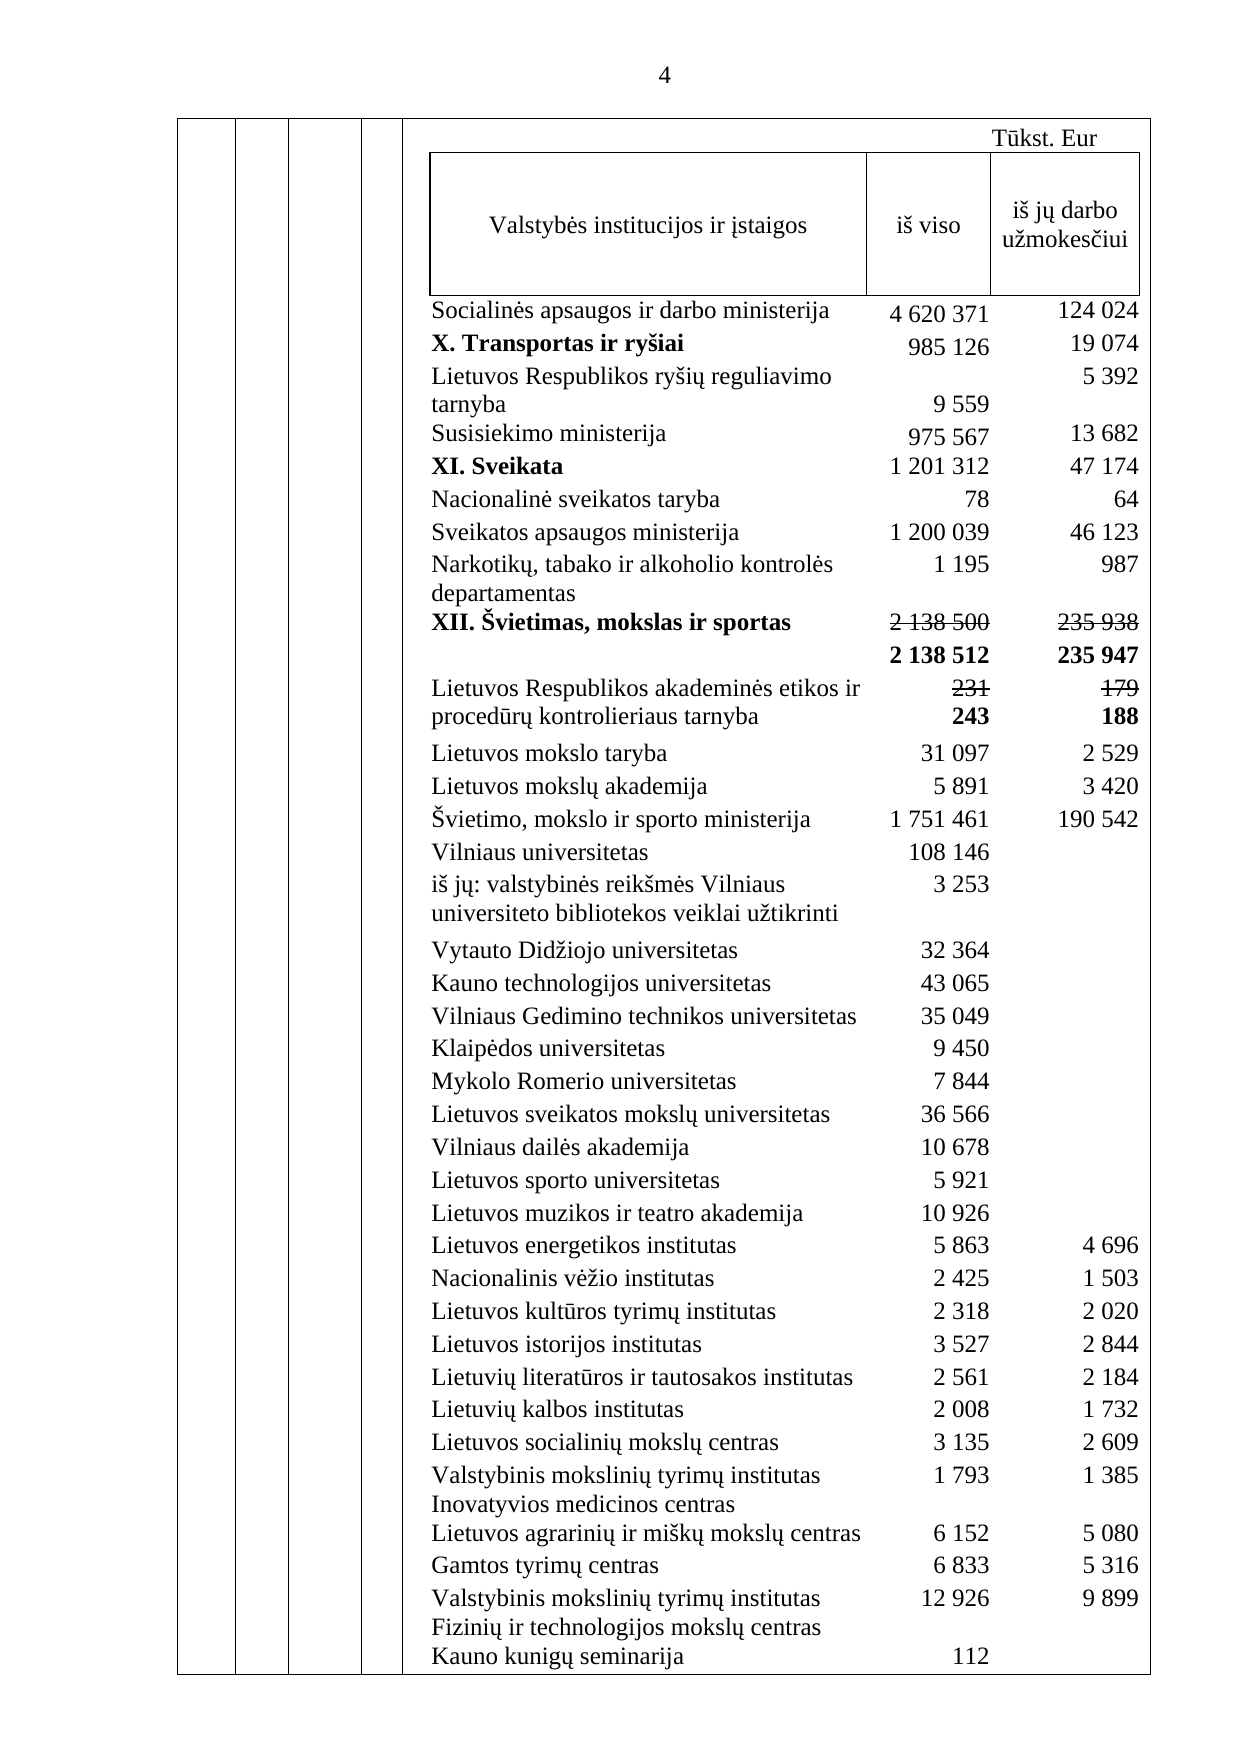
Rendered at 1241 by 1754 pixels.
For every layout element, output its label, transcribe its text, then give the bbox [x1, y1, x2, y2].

table_cell 3 527 [866, 1329, 990, 1362]
table_cell 36 566 [866, 1099, 990, 1132]
table_cell Nacionalinė sveikatos taryba [430, 484, 866, 517]
table_cell [990, 1641, 1139, 1673]
table_cell 6 833 [866, 1550, 990, 1583]
table_cell 3 253 [866, 870, 990, 935]
table_cell Valstybinis mokslinių tyrimų institutas Inovatyvios medicinos centras [430, 1460, 866, 1518]
table_cell 1 385 [990, 1460, 1139, 1518]
table_cell Lietuvos energetikos institutas [430, 1230, 866, 1263]
table_cell [990, 1001, 1139, 1033]
table_cell Socialinės apsaugos ir darbo ministerija [430, 296, 866, 328]
table_cell Kauno technologijos universitetas [430, 968, 866, 1001]
table_cell [990, 1099, 1139, 1132]
table_cell Mykolo Romerio universitetas [430, 1066, 866, 1099]
table_cell iš jų darbo užmokesčiui [991, 153, 1139, 295]
table_cell 6 152 [866, 1518, 990, 1550]
table_cell Lietuvos sporto universitetas [430, 1165, 866, 1198]
table_cell 12 926 [866, 1583, 990, 1641]
table_cell 43 065 [866, 968, 990, 1001]
table_cell 32 364 [866, 935, 990, 968]
table_cell Lietuvos mokslų akademija [430, 771, 866, 804]
table_cell Vytauto Didžiojo universitetas [430, 935, 866, 968]
table_cell Lietuvos Respublikos ryšių reguliavimo tarnyba [430, 361, 866, 418]
table_cell [362, 119, 402, 1673]
table_header [430, 119, 866, 152]
table_cell 1 793 [866, 1460, 990, 1518]
table_cell Lietuvos socialinių mokslų centras [430, 1427, 866, 1460]
table_cell 4 620 371 [866, 296, 990, 328]
table_header Tūkst. Eur [990, 119, 1139, 152]
table_cell 3 420 [990, 771, 1139, 804]
table_cell Lietuvos sveikatos mokslų universitetas [430, 1099, 866, 1132]
table_cell 2 609 [990, 1427, 1139, 1460]
table_cell 2 138 500 [866, 607, 990, 640]
table_cell 1 503 [990, 1263, 1139, 1296]
table_cell XII. Švietimas, mokslas ir sportas [430, 607, 866, 640]
table_cell [990, 1198, 1139, 1230]
table_cell Lietuvos Respublikos akademinės etikos ir procedūrų kontrolieriaus tarnyba [430, 673, 866, 738]
table_cell 2 138 512 [866, 640, 990, 673]
table_cell 2 844 [990, 1329, 1139, 1362]
table_cell Lietuvos kultūros tyrimų institutas [430, 1296, 866, 1329]
table_cell [403, 119, 1150, 1673]
table_cell 235 947 [990, 640, 1139, 673]
table_cell 9 899 [990, 1583, 1139, 1641]
table_cell 5 392 [990, 361, 1139, 418]
table_cell 78 [866, 484, 990, 517]
table_cell 35 049 [866, 1001, 990, 1033]
table_cell Švietimo, mokslo ir sporto ministerija [430, 804, 866, 837]
table_header [866, 119, 990, 152]
table_cell 46 123 [990, 517, 1139, 549]
table_cell Vilniaus universitetas [430, 837, 866, 869]
table_cell 10 926 [866, 1198, 990, 1230]
table_cell Lietuvos muzikos ir teatro akademija [430, 1198, 866, 1230]
table_cell 108 146 [866, 837, 990, 869]
table_cell X. Transportas ir ryšiai [430, 328, 866, 361]
table_cell Narkotikų, tabako ir alkoholio kontrolės departamentas [430, 550, 866, 607]
table_cell 10 678 [866, 1132, 990, 1165]
table_cell Valstybinis mokslinių tyrimų institutas Fizinių ir technologijos mokslų centras [430, 1583, 866, 1641]
table_cell 1 751 461 [866, 804, 990, 837]
table_cell 2 425 [866, 1263, 990, 1296]
table_cell 9 450 [866, 1034, 990, 1066]
table_cell 4 696 [990, 1230, 1139, 1263]
table_cell Lietuvos istorijos institutas [430, 1329, 866, 1362]
table_cell 1 201 312 [866, 451, 990, 484]
table_cell [990, 1066, 1139, 1099]
table_cell Gamtos tyrimų centras [430, 1550, 866, 1583]
table_cell [990, 968, 1139, 1001]
table_cell 7 844 [866, 1066, 990, 1099]
table_cell [990, 837, 1139, 869]
table_cell [178, 119, 235, 1673]
table_cell 112 [866, 1641, 990, 1673]
table_cell Kauno kunigų seminarija [430, 1641, 866, 1673]
table_cell 235 938 [990, 607, 1139, 640]
table_cell 2 529 [990, 738, 1139, 771]
table_cell 985 126 [866, 328, 990, 361]
table_cell Nacionalinis vėžio institutas [430, 1263, 866, 1296]
table_cell 2 318 [866, 1296, 990, 1329]
table_cell 19 074 [990, 328, 1139, 361]
table_cell [289, 119, 361, 1673]
table_cell [990, 1165, 1139, 1198]
table_cell [990, 1132, 1139, 1165]
table_cell 31 097 [866, 738, 990, 771]
table_cell [430, 640, 866, 673]
table_cell Valstybės institucijos ir įstaigos [431, 153, 866, 295]
table_cell 2 561 [866, 1362, 990, 1394]
table_cell 124 024 [990, 296, 1139, 328]
table_cell [990, 870, 1139, 935]
table_cell 231 243 [866, 673, 990, 738]
table_cell Lietuvių kalbos institutas [430, 1395, 866, 1427]
table_cell 5 080 [990, 1518, 1139, 1550]
table_cell 2 184 [990, 1362, 1139, 1394]
table_cell 2 020 [990, 1296, 1139, 1329]
table_cell 9 559 [866, 361, 990, 418]
table_cell Lietuvių literatūros ir tautosakos institutas [430, 1362, 866, 1394]
table_cell 1 200 039 [866, 517, 990, 549]
table_cell 5 863 [866, 1230, 990, 1263]
table_cell 5 891 [866, 771, 990, 804]
table_cell 2 008 [866, 1395, 990, 1427]
table_cell Vilniaus Gedimino technikos universitetas [430, 1001, 866, 1033]
table_cell 3 135 [866, 1427, 990, 1460]
table_cell Susisiekimo ministerija [430, 418, 866, 451]
table_cell Klaipėdos universitetas [430, 1034, 866, 1066]
table_cell 987 [990, 550, 1139, 607]
table_cell iš viso [867, 153, 990, 295]
table_cell 975 567 [866, 418, 990, 451]
table_cell 179 188 [990, 673, 1139, 738]
table_cell [990, 935, 1139, 968]
table_cell 5 316 [990, 1550, 1139, 1583]
table_cell 190 542 [990, 804, 1139, 837]
table_cell 13 682 [990, 418, 1139, 451]
table_cell 64 [990, 484, 1139, 517]
table_cell Sveikatos apsaugos ministerija [430, 517, 866, 549]
table_cell Lietuvos mokslo taryba [430, 738, 866, 771]
table_cell [990, 1034, 1139, 1066]
table_cell 1 195 [866, 550, 990, 607]
table_cell 5 921 [866, 1165, 990, 1198]
table_cell 1 732 [990, 1395, 1139, 1427]
table_cell [236, 119, 288, 1673]
table_cell Lietuvos agrarinių ir miškų mokslų centras [430, 1518, 866, 1550]
table_cell XI. Sveikata [430, 451, 866, 484]
table_cell Vilniaus dailės akademija [430, 1132, 866, 1165]
table_cell iš jų: valstybinės reikšmės Vilniaus universiteto bibliotekos veiklai užtikrinti [430, 870, 866, 935]
table_cell 47 174 [990, 451, 1139, 484]
